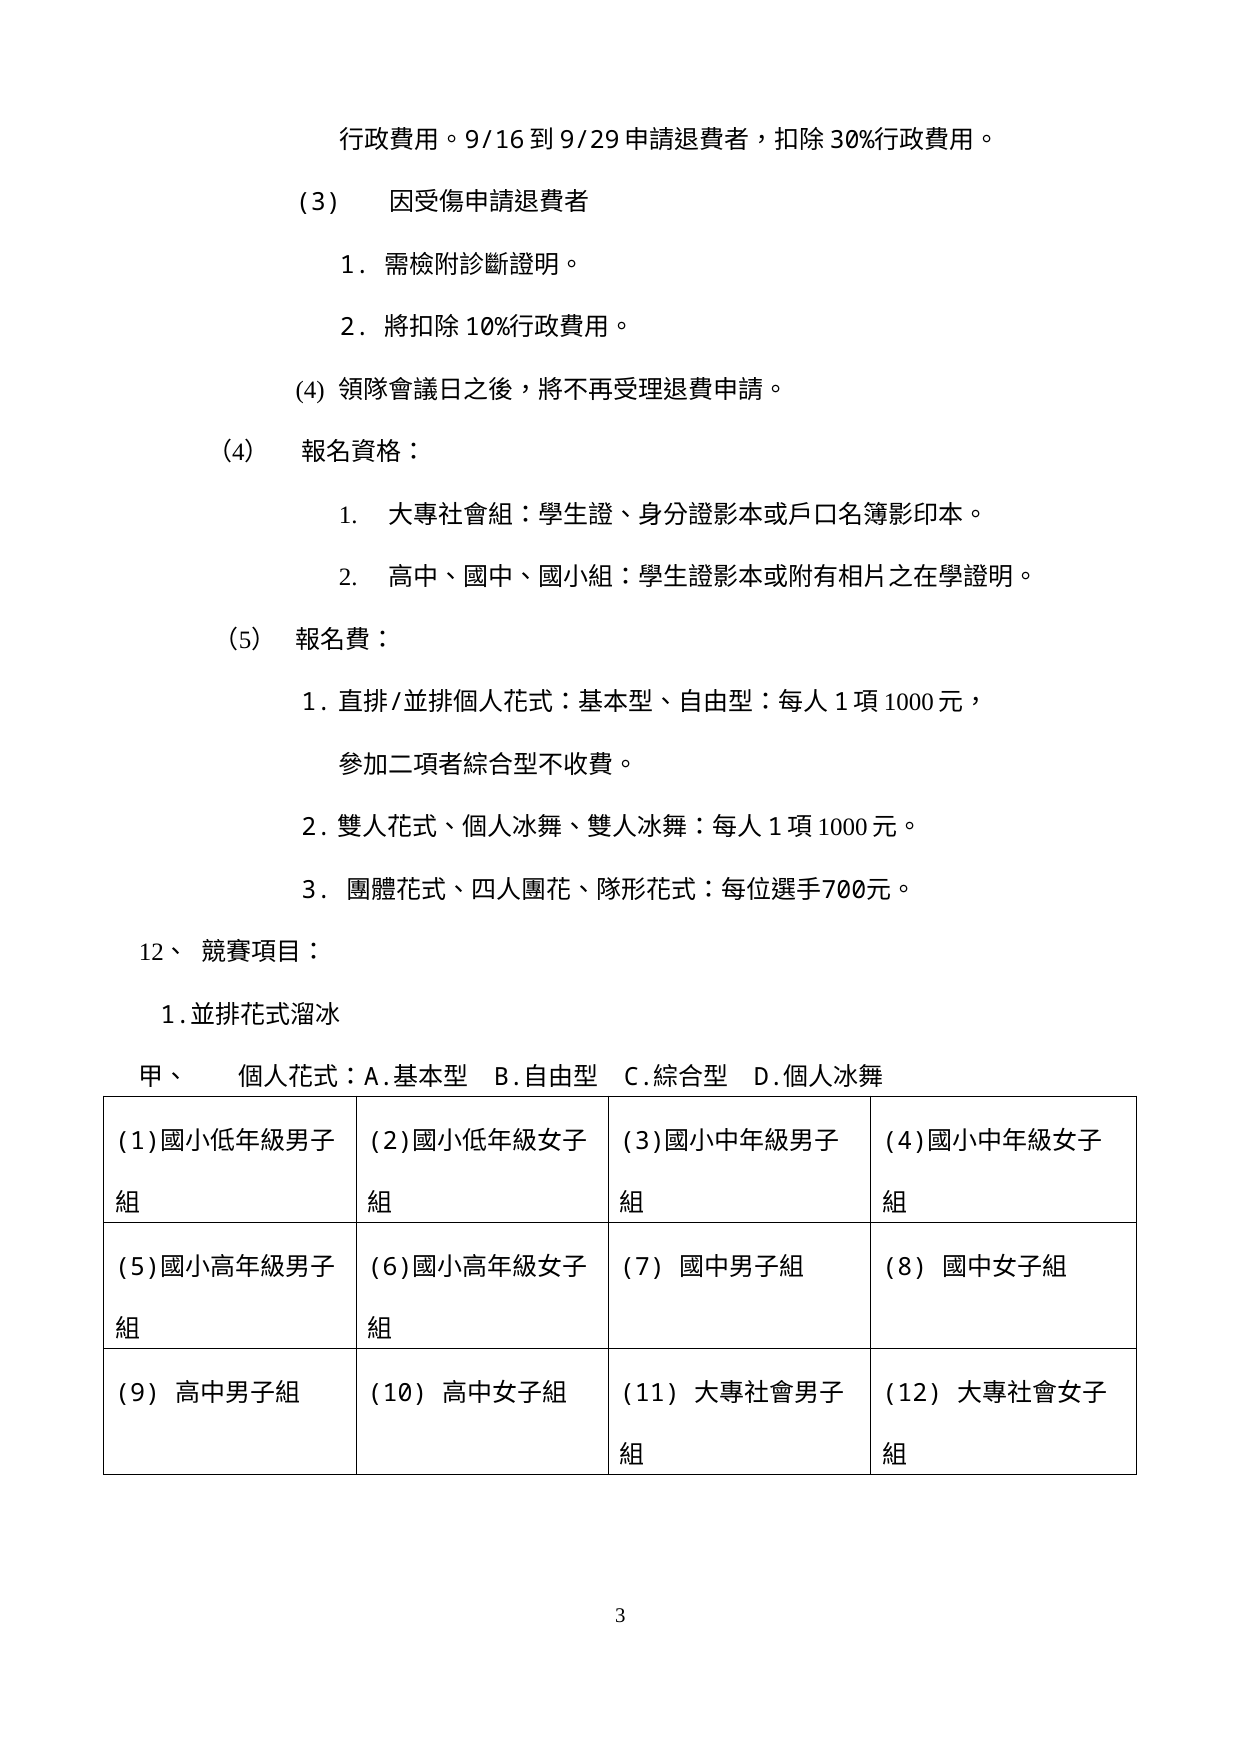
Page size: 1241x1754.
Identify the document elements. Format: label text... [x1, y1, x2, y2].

table_header (1)國小低年級男子組 [104, 1097, 356, 1222]
table_header (3)國小中年級男子組 [609, 1097, 870, 1222]
text 1. 需檢附診斷證明。 [339, 221, 1152, 283]
text 參加二項者綜合型不收費。 [339, 721, 1152, 783]
table_cell (11) 大專社會男子組 [609, 1349, 870, 1474]
table_cell (9) 高中男子組 [104, 1349, 356, 1474]
text 3. 團體花式、四人團花、隊形花式：每位選手700元。 [89, 846, 1152, 908]
list 直排/並排個人花式：基本型、自由型：每人1項1000元， [301, 658, 1152, 721]
list 報名資格： [207, 408, 1152, 471]
list 高中、國中、國小組：學生證影本或附有相片之在學證明。 [339, 533, 1152, 596]
table_cell (7) 國中男子組 [609, 1223, 870, 1348]
list 領隊會議日之後，將不再受理退費申請。 [139, 346, 1152, 408]
table_cell (8) 國中女子組 [871, 1223, 1136, 1348]
table_cell (10) 高中女子組 [357, 1349, 608, 1474]
table_cell (6)國小高年級女子組 [357, 1223, 608, 1348]
table_cell (12) 大專社會女子組 [871, 1349, 1136, 1474]
table_header (4)國小中年級女子組 [871, 1097, 1136, 1222]
list 報名費： [214, 596, 1152, 658]
list 個人花式：A.基本型 B.自由型 C.綜合型 D.個人冰舞 [139, 1033, 1152, 1096]
table_cell (5)國小高年級男子組 [104, 1223, 356, 1348]
list 因受傷申請退費者 [296, 158, 1152, 221]
text 1.並排花式溜冰 [89, 971, 1152, 1033]
list 大專社會組：學生證、身分證影本或戶口名簿影印本。 [339, 471, 1152, 533]
list 競賽項目： [139, 908, 1152, 971]
table_header (2)國小低年級女子組 [357, 1097, 608, 1222]
text 行政費用。9/16到9/29申請退費者，扣除30%行政費用。 [339, 96, 1152, 158]
text 2. 雙人花式、個人冰舞、雙人冰舞：每人1項1000元。 [264, 783, 1152, 846]
text 2. 將扣除10%行政費用。 [339, 283, 1152, 346]
